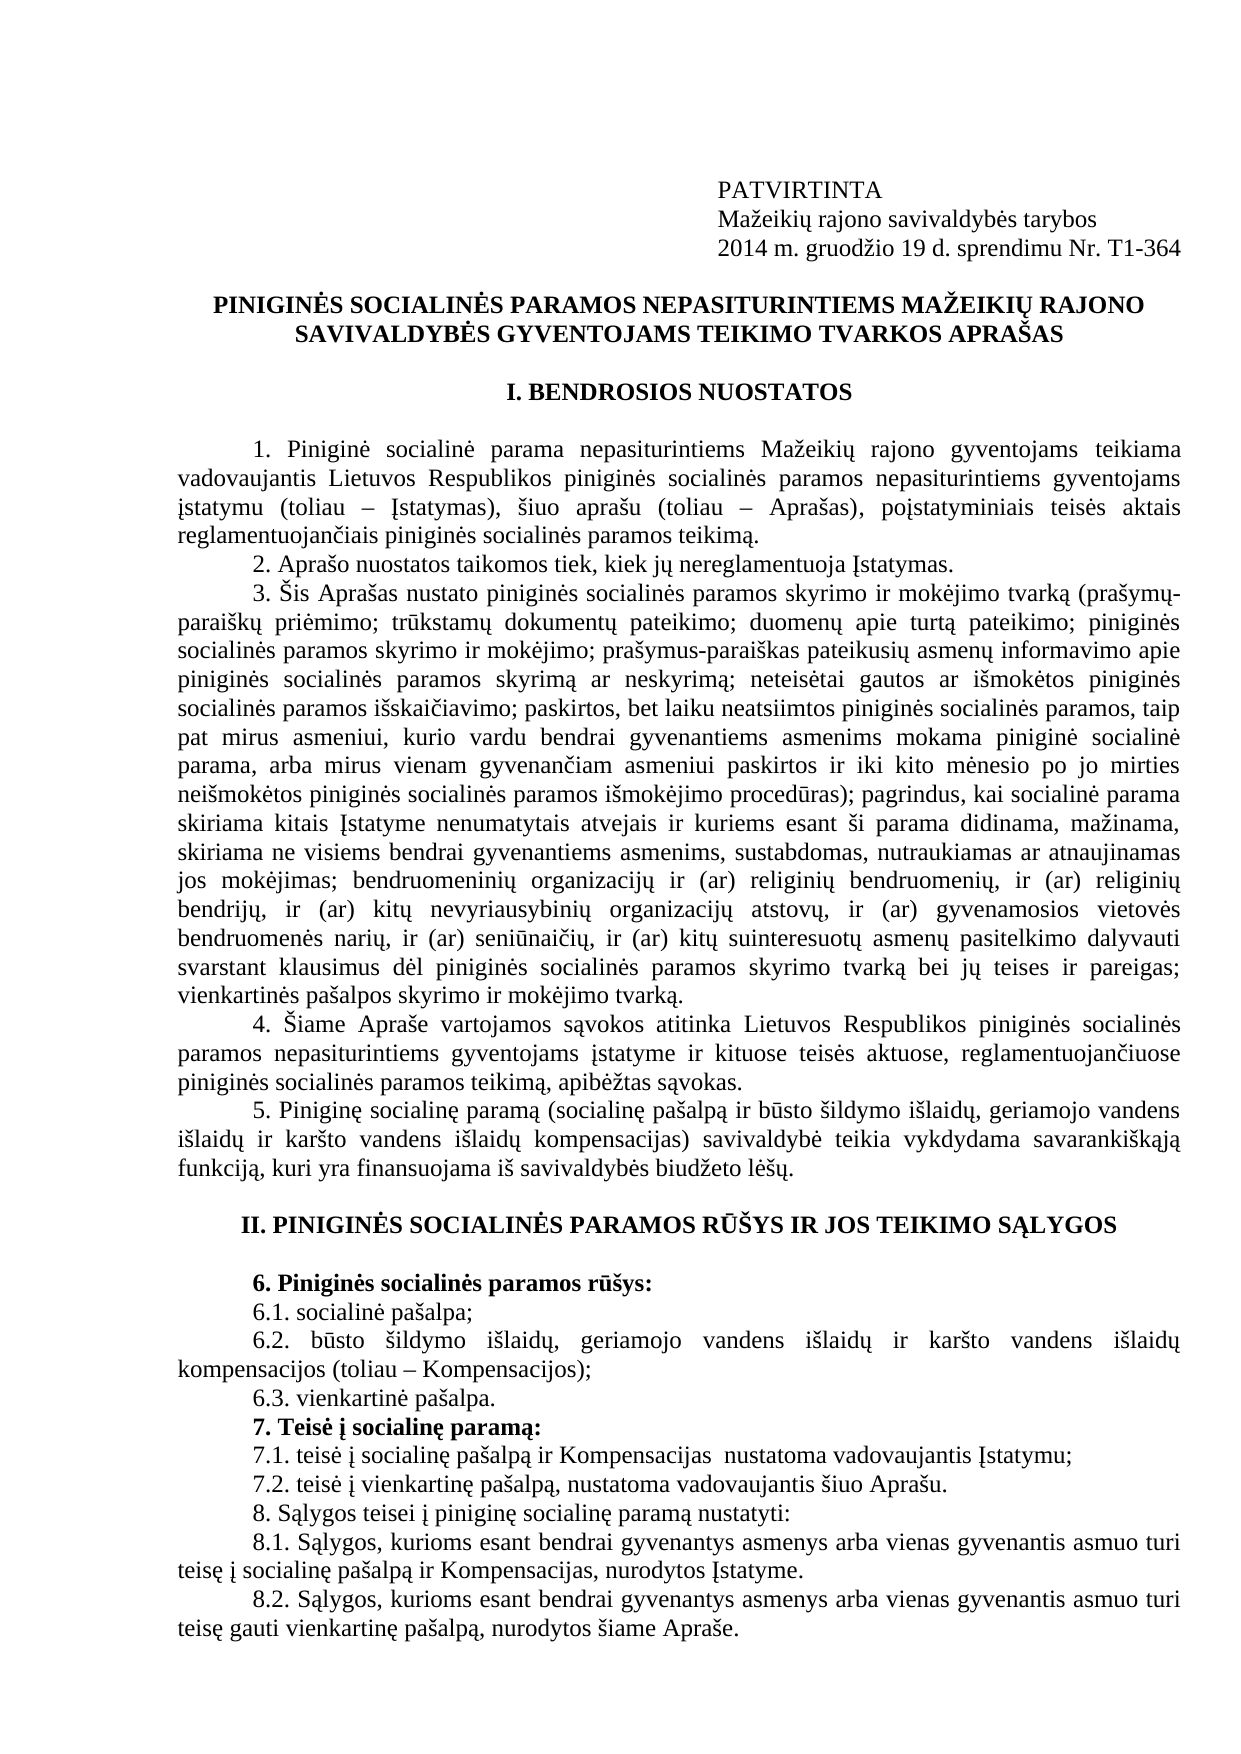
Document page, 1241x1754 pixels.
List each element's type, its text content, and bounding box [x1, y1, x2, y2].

text 4. Šiame Apraše vartojamos sąvokos atitinka Lietuvos Respublikos piniginės socialinės paramos nepasiturintiems gyventojams įstatyme ir kituose teisės aktuose, reglamentuojančiuose piniginės socialinės paramos teikimą, apibėžtas sąvokas. [177, 1009, 1181, 1096]
text PATVIRTINTA [717, 176, 1181, 204]
text 1. Piniginė socialinė parama nepasiturintiems Mažeikių rajono gyventojams teikiama vadovaujantis Lietuvos Respublikos piniginės socialinės paramos nepasiturintiems gyventojams įstatymu (toliau – Įstatymas), šiuo aprašu (toliau – Aprašas), poįstatyminiais teisės aktais reglamentuojančiais piniginės socialinės paramos teikimą. [177, 434, 1181, 549]
text 8.2. Sąlygos, kurioms esant bendrai gyvenantys asmenys arba vienas gyvenantis asmuo turi teisę gauti vienkartinę pašalpą, nurodytos šiame Apraše. [177, 1584, 1181, 1642]
text 8. Sąlygos teisei į piniginę socialinę paramą nustatyti: [177, 1498, 1181, 1527]
text 2. Aprašo nuostatos taikomos tiek, kiek jų nereglamentuoja Įstatymas. [177, 549, 1181, 578]
text 6.3. vienkartinė pašalpa. [177, 1383, 1181, 1412]
text 7.2. teisė į vienkartinę pašalpą, nustatoma vadovaujantis šiuo Aprašu. [177, 1469, 1181, 1498]
text II. PINIGINĖS SOCIALINĖS PARAMOS RŪŠYS IR JOS TEIKIMO SĄLYGOS [177, 1211, 1181, 1239]
text 6.2. būsto šildymo išlaidų, geriamojo vandens išlaidų ir karšto vandens išlaidų kompensacijos (toliau – Kompensacijos); [177, 1326, 1181, 1383]
text 8.1. Sąlygos, kurioms esant bendrai gyvenantys asmenys arba vienas gyvenantis asmuo turi teisę į socialinę pašalpą ir Kompensacijas, nurodytos Įstatyme. [177, 1527, 1181, 1584]
text Mažeikių rajono savivaldybės tarybos [717, 204, 1181, 233]
text 7. Teisė į socialinę paramą: [177, 1412, 1181, 1441]
text 2014 m. gruodžio 19 d. sprendimu Nr. T1-364 [717, 233, 1181, 262]
text 7.1. teisė į socialinę pašalpą ir Kompensacijas nustatoma vadovaujantis Įstatymu; [177, 1441, 1181, 1469]
text 6. Piniginės socialinės paramos rūšys: [177, 1268, 1181, 1297]
text 6.1. socialinė pašalpa; [177, 1297, 1181, 1326]
text PINIGINĖS SOCIALINĖS PARAMOS NEPASITURINTIEMS MAŽEIKIŲ RAJONO SAVIVALDYBĖS GYVENTOJAMS TEIKIMO TVARKOS APRAŠAS [177, 291, 1181, 348]
text I. BENDROSIOS NUOSTATOS [177, 377, 1181, 406]
text 3. Šis Aprašas nustato piniginės socialinės paramos skyrimo ir mokėjimo tvarką (prašymų-paraiškų priėmimo; trūkstamų dokumentų pateikimo; duomenų apie turtą pateikimo; piniginės socialinės paramos skyrimo ir mokėjimo; prašymus-paraiškas pateikusių asmenų informavimo apie piniginės socialinės paramos skyrimą ar neskyrimą; neteisėtai gautos ar išmokėtos piniginės socialinės paramos išskaičiavimo; paskirtos, bet laiku neatsiimtos piniginės socialinės paramos, taip pat mirus asmeniui, kurio vardu bendrai gyvenantiems asmenims mokama piniginė socialinė parama, arba mirus vienam gyvenančiam asmeniui paskirtos ir iki kito mėnesio po jo mirties neišmokėtos piniginės socialinės paramos išmokėjimo procedūras); pagrindus, kai socialinė parama skiriama kitais Įstatyme nenumatytais atvejais ir kuriems esant ši parama didinama, mažinama, skiriama ne visiems bendrai gyvenantiems asmenims, sustabdomas, nutraukiamas ar atnaujinamas jos mokėjimas; bendruomeninių organizacijų ir (ar) religinių bendruomenių, ir (ar) religinių bendrijų, ir (ar) kitų nevyriausybinių organizacijų atstovų, ir (ar) gyvenamosios vietovės bendruomenės narių, ir (ar) seniūnaičių, ir (ar) kitų suinteresuotų asmenų pasitelkimo dalyvauti svarstant klausimus dėl piniginės socialinės paramos skyrimo tvarką bei jų teises ir pareigas; vienkartinės pašalpos skyrimo ir mokėjimo tvarką. [177, 578, 1181, 1009]
text 5. Piniginę socialinę paramą (socialinę pašalpą ir būsto šildymo išlaidų, geriamojo vandens išlaidų ir karšto vandens išlaidų kompensacijas) savivaldybė teikia vykdydama savarankiškąją funkciją, kuri yra finansuojama iš savivaldybės biudžeto lėšų. [177, 1096, 1181, 1182]
